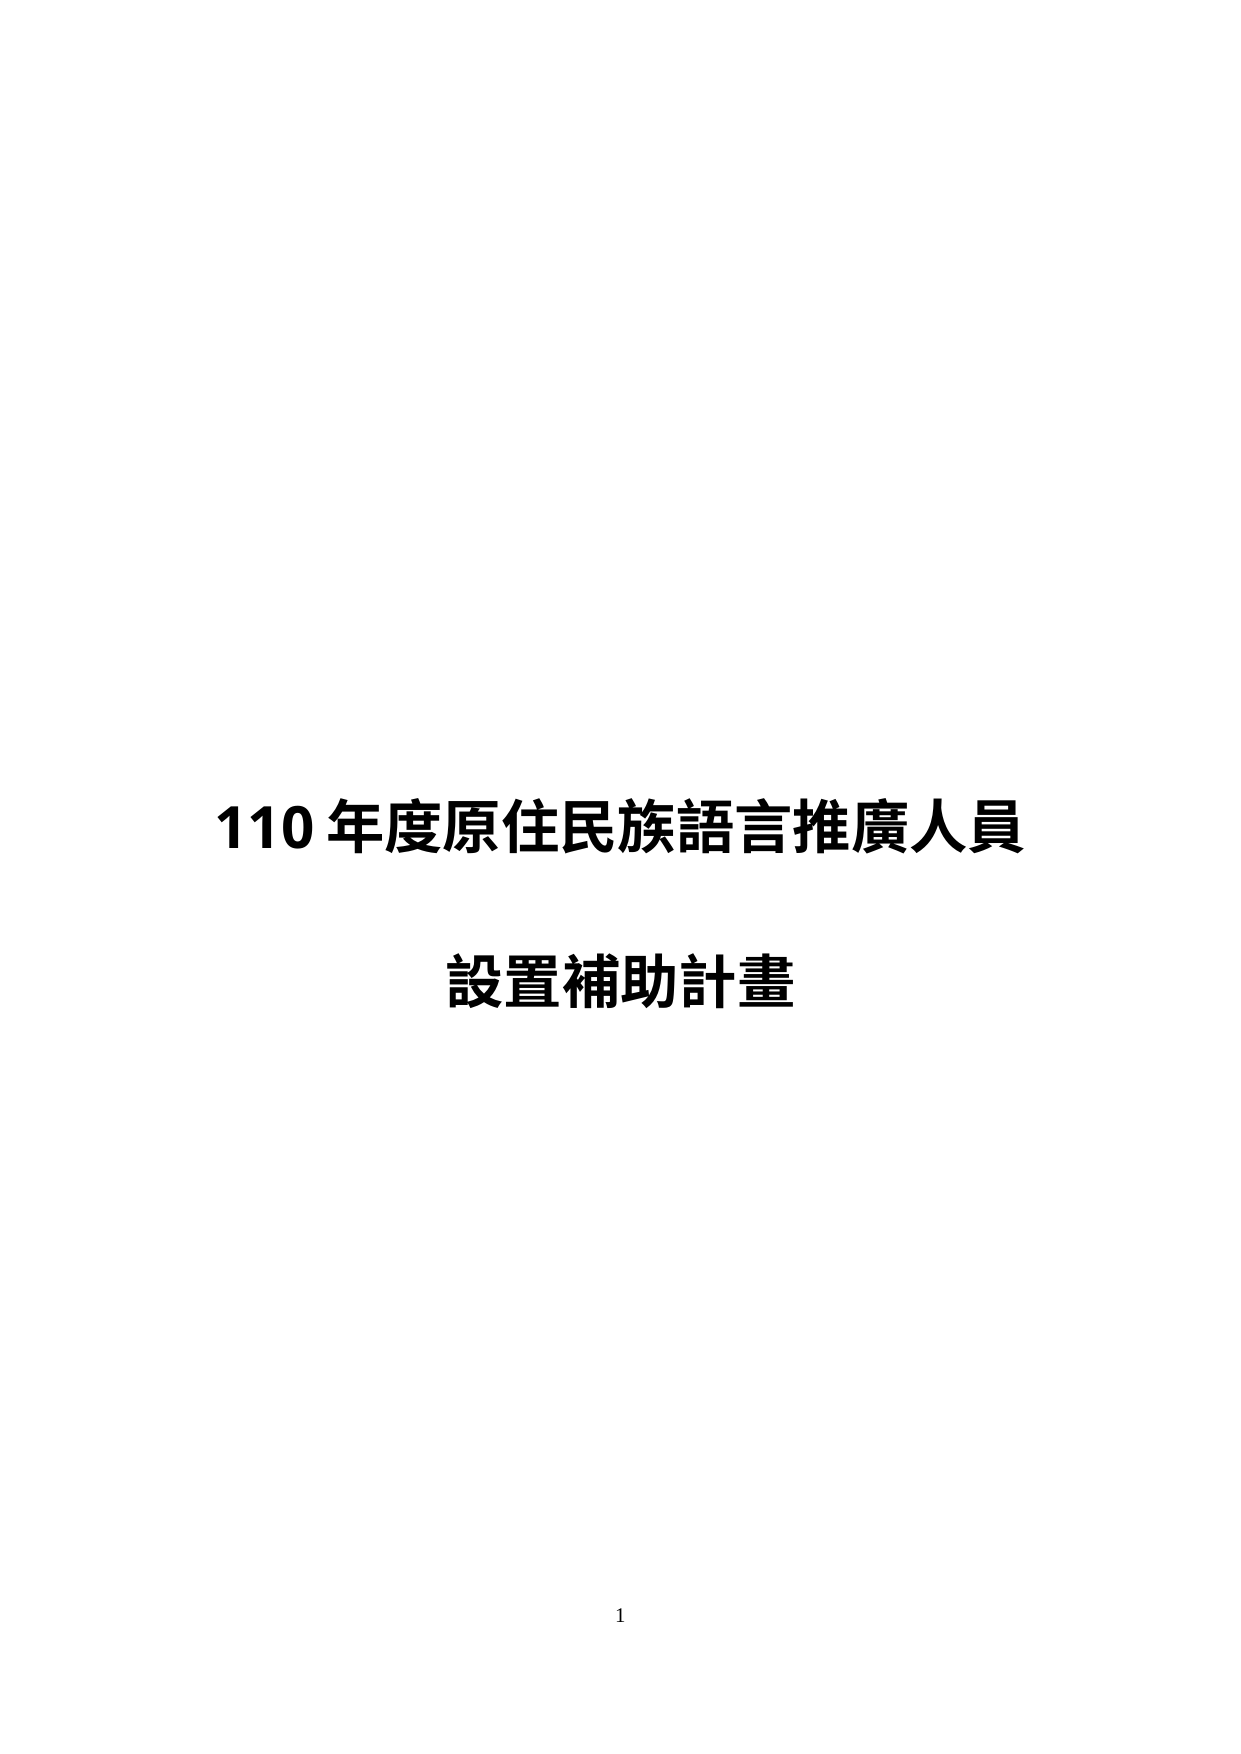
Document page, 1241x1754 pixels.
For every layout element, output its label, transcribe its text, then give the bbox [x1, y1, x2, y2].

text 110年度原住民族語言推廣人員 [112, 767, 1128, 879]
text 設置補助計畫 [112, 922, 1128, 1034]
